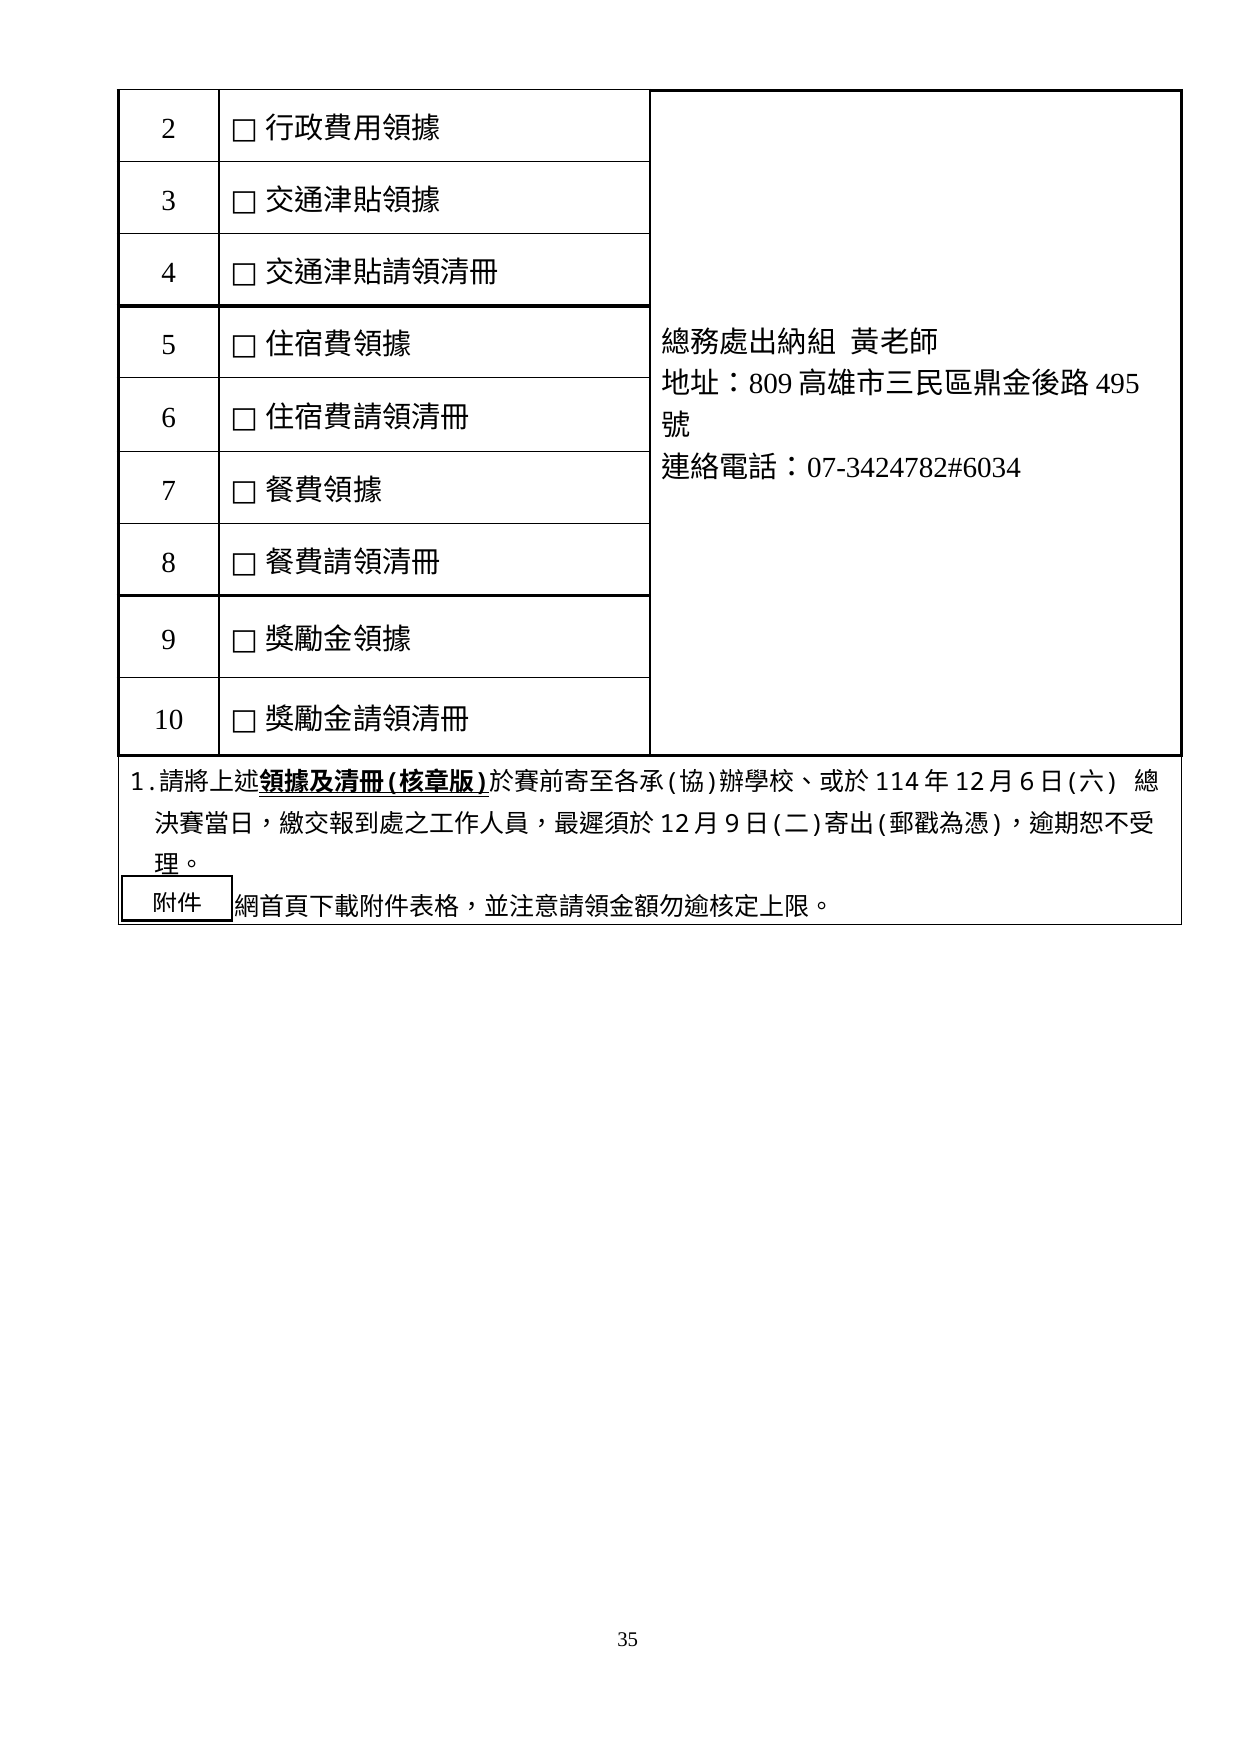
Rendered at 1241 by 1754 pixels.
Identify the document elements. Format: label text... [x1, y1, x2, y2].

table_cell □ 行政費用領據 [220, 90, 649, 161]
table_cell 7 [120, 452, 218, 523]
table_cell 9 [120, 597, 218, 677]
table_cell □ 住宿費請領清冊 [220, 378, 649, 451]
table_cell □ 餐費領據 [220, 452, 649, 523]
table_cell 5 [120, 308, 218, 377]
table_cell □ 獎勵金領據 [220, 597, 649, 677]
table_cell 10 [120, 678, 218, 754]
table_cell □ 住宿費領據 [220, 308, 649, 377]
table_cell 6 [120, 378, 218, 451]
table_cell 3 [120, 162, 218, 232]
table_cell 8 [120, 524, 218, 594]
table_cell 4 [120, 234, 218, 304]
table_cell 1.請將上述領據及清冊(核章版)於賽前寄至各承(協)辦學校、或於114年12月6日(六) 總決賽當日，繳交報到處之工作人員，最遲須於12月9日(二)寄出(郵戳為憑)，逾期恕不受理。 2.請至官網首頁下載附件表格，並注意請領金額勿逾核定上限。 [119, 757, 1181, 924]
table_cell □ 餐費請領清冊 [220, 524, 649, 594]
table_cell □ 交通津貼領據 [220, 162, 649, 232]
table_cell □ 獎勵金請領清冊 [220, 678, 649, 754]
text 附件16 [138, 884, 216, 912]
table_cell □ 交通津貼請領清冊 [220, 234, 649, 304]
table_cell 總務處出納組 黃老師 地址：809高雄市三民區鼎金後路495號 連絡電話：07-3424782#6034 [651, 92, 1180, 754]
table_cell 2 [120, 90, 218, 161]
